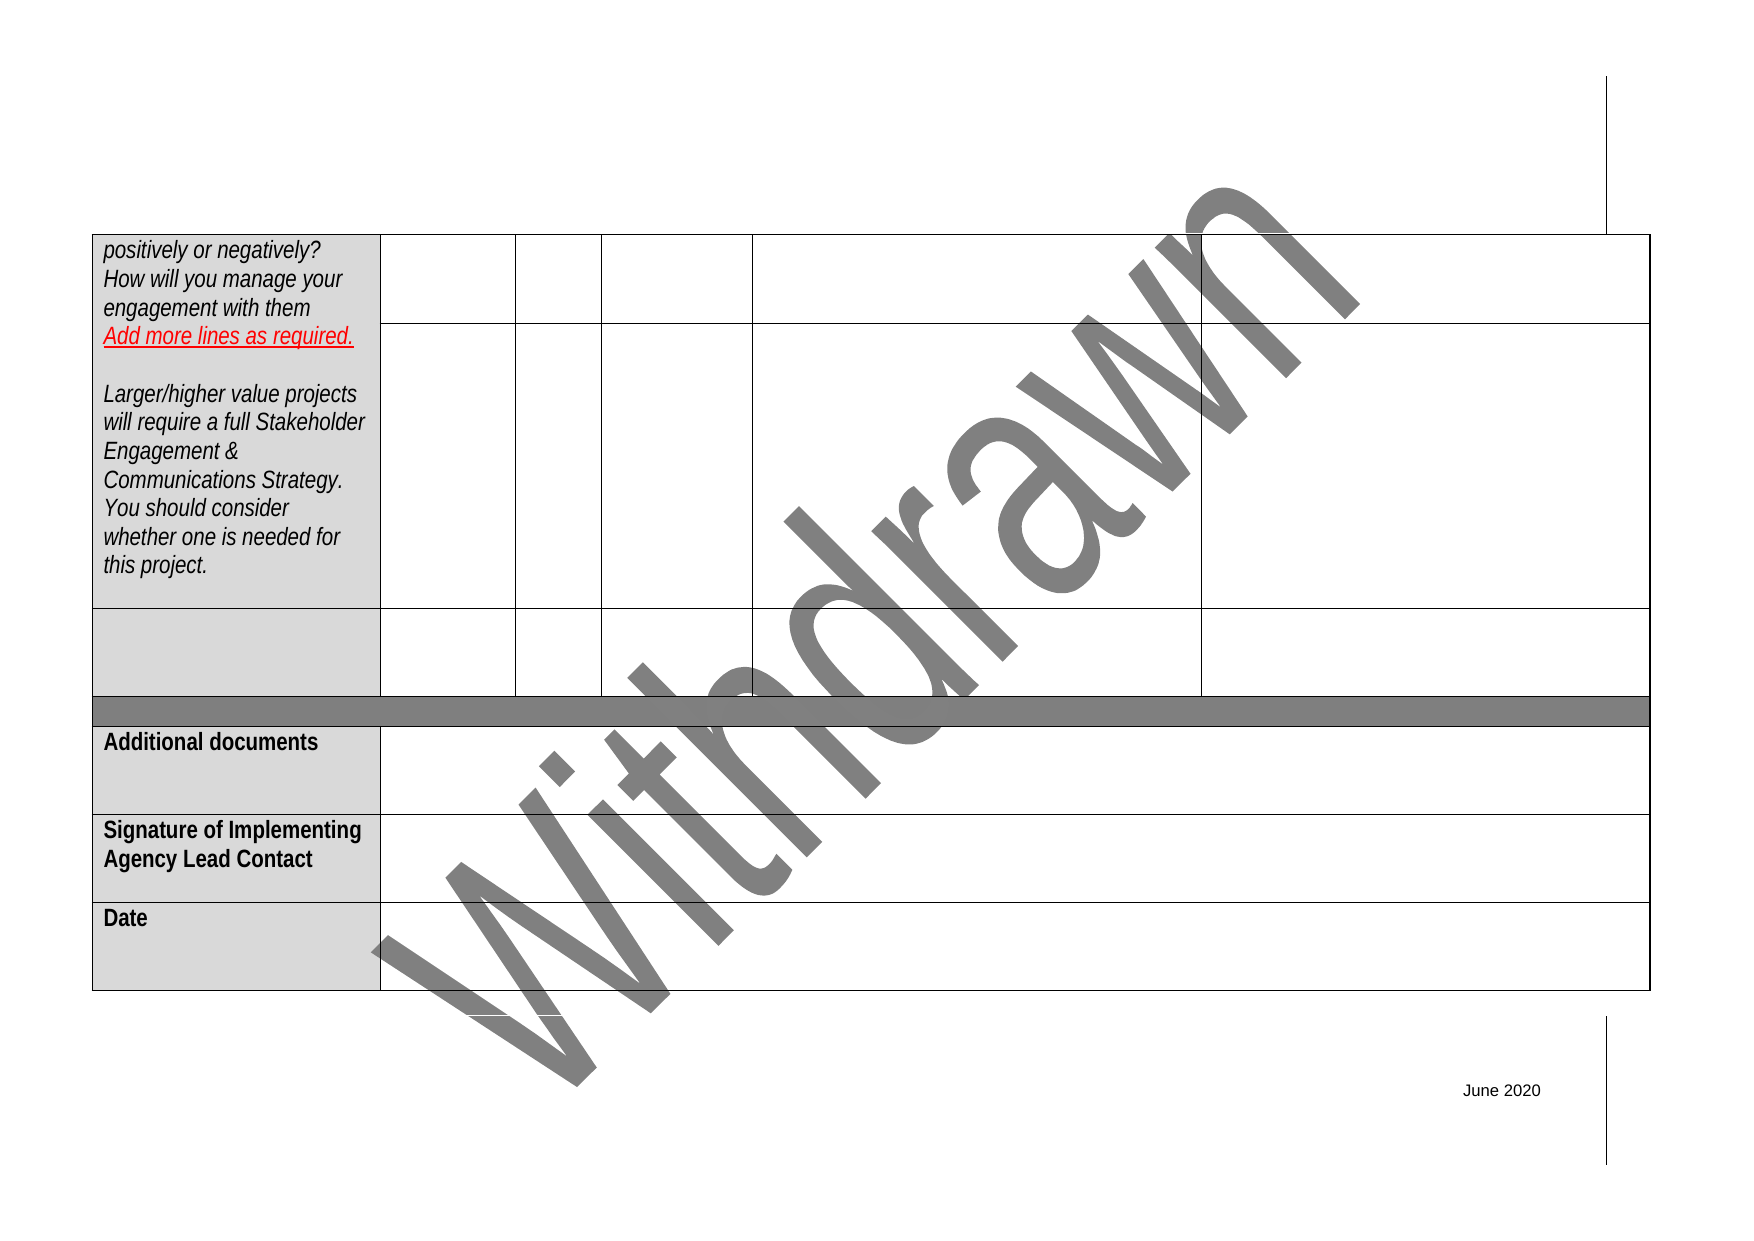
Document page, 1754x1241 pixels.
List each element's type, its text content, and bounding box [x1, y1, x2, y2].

table_cell [93, 697, 674, 726]
table_cell [381, 815, 583, 902]
table_cell [1173, 235, 1191, 252]
table_cell [602, 324, 752, 608]
table_cell [943, 697, 1649, 726]
table_cell [555, 815, 673, 902]
table_cell [903, 609, 1201, 696]
table_cell [944, 683, 958, 696]
table_cell [753, 324, 1201, 608]
table_cell Additional documents [93, 727, 380, 814]
table_cell [796, 697, 864, 726]
table_cell Date [93, 903, 380, 990]
table_cell [1202, 296, 1229, 323]
table_cell [381, 960, 426, 990]
table_cell [1188, 324, 1201, 344]
table_cell [868, 697, 931, 719]
table_cell [814, 609, 932, 696]
table_cell [516, 324, 601, 608]
table_cell [93, 609, 380, 696]
table_cell Signature of Implementing Agency Lead Contact [93, 815, 380, 902]
table_cell [620, 815, 1649, 902]
table_cell [381, 727, 762, 814]
table_cell [602, 609, 752, 696]
table_cell [722, 697, 791, 726]
table_cell [516, 235, 601, 323]
table_cell [1202, 235, 1649, 323]
table_cell [486, 903, 614, 990]
table_cell [381, 324, 515, 608]
table_cell [381, 609, 515, 696]
table_cell [823, 600, 862, 608]
table_cell [602, 235, 752, 323]
table_cell [753, 235, 1201, 323]
table_cell [612, 903, 1649, 990]
table_cell [753, 609, 831, 696]
table_cell [381, 903, 519, 990]
table_cell [1103, 324, 1201, 392]
table_cell [1202, 383, 1217, 403]
table_cell [1202, 609, 1649, 696]
table_cell [723, 727, 1649, 814]
table_cell [1202, 324, 1649, 608]
table_cell positively or negatively? How will you manage your engagement with them Add more lines as required. Larger/higher value projects will require a full Stakeholder Engagement & Communications Strategy. You should consider whether one is needed for this project. [93, 235, 380, 608]
table_cell [524, 903, 636, 979]
table_cell [381, 235, 515, 323]
table_cell [516, 609, 601, 696]
table_cell [679, 697, 709, 726]
